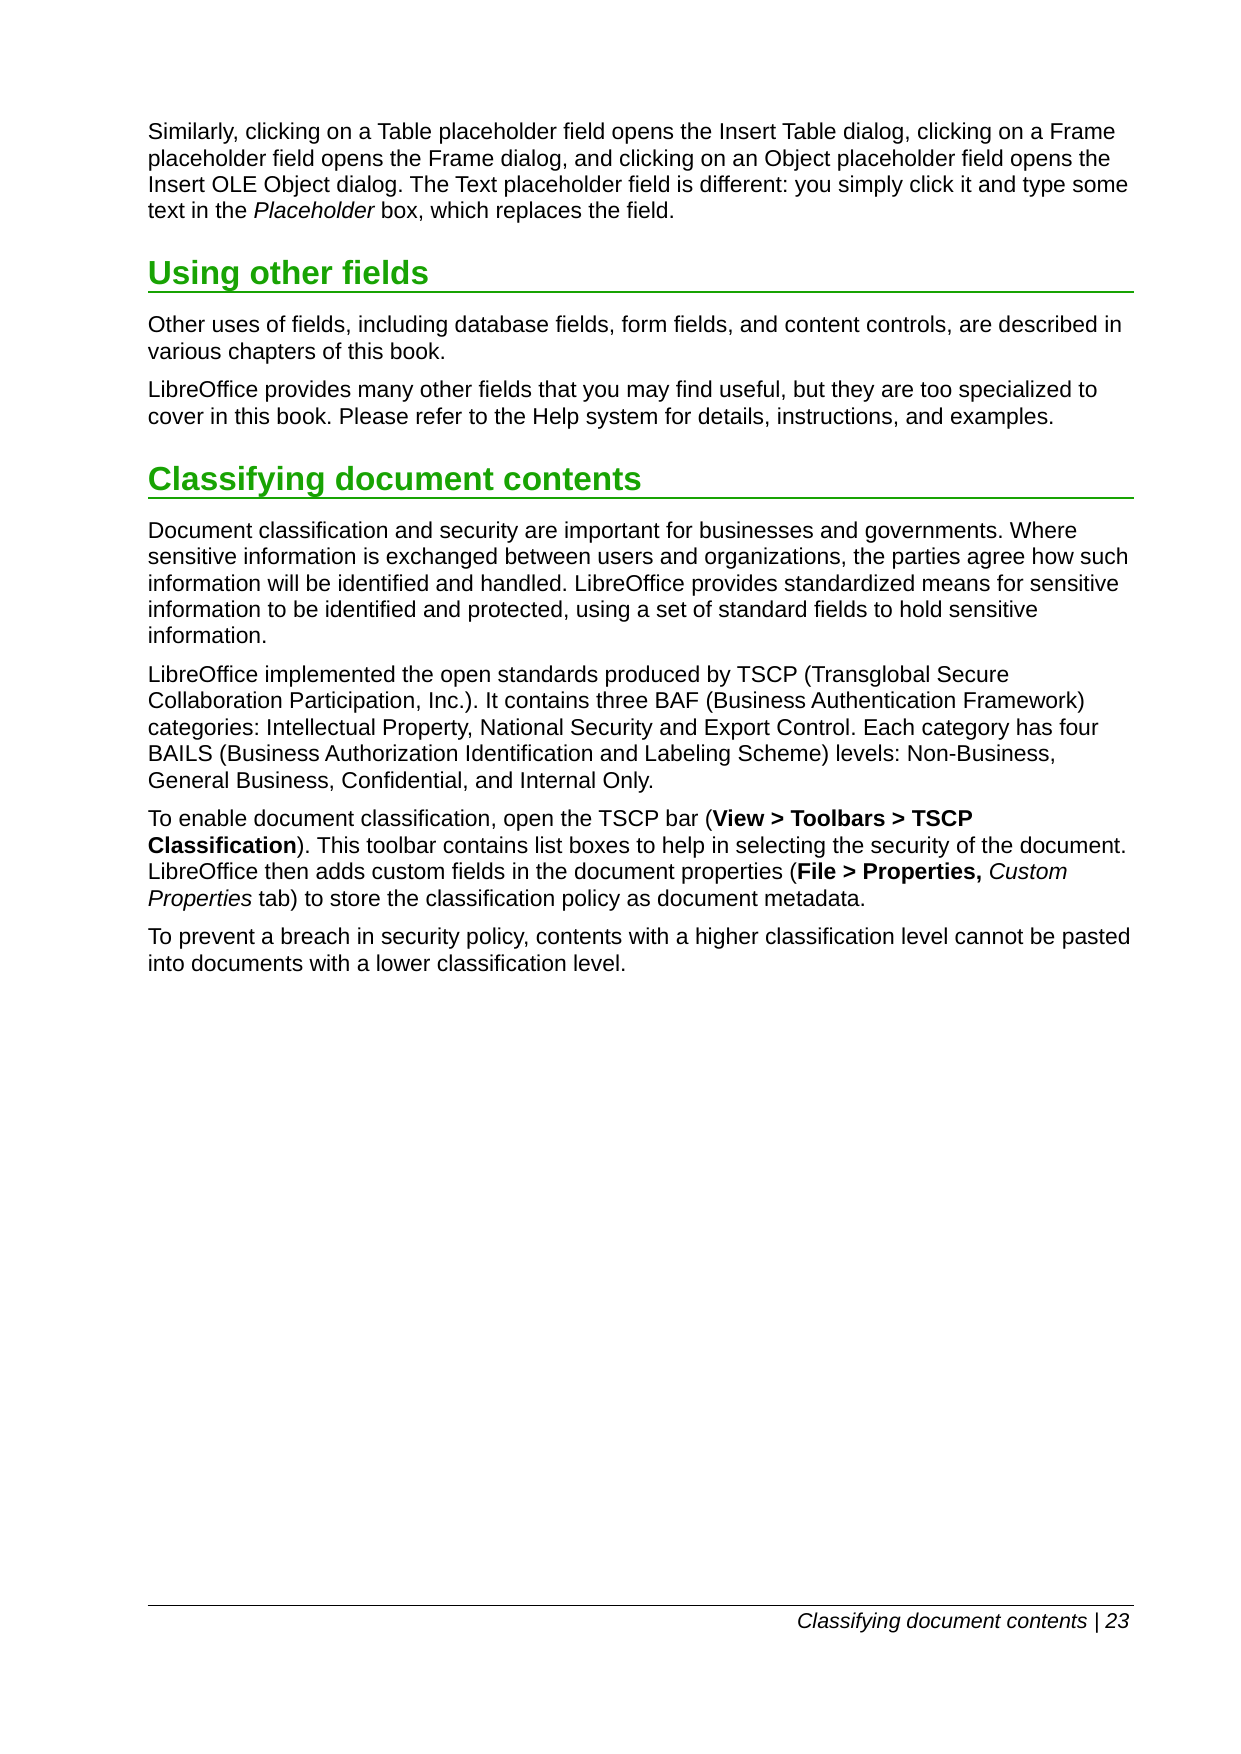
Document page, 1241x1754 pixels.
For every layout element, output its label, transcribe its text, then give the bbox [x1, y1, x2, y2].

text To prevent a breach in security policy, contents with a higher classification level cannot be pasted into documents with a lower classification level. [148, 923, 1134, 976]
text LibreOffice provides many other fields that you may find useful, but they are too specialized to cover in this book. Please refer to the Help system for details, instructions, and examples. [148, 376, 1134, 429]
text Similarly, clicking on a Table placeholder field opens the Insert Table dialog, clicking on a Frame placeholder field opens the Frame dialog, and clicking on an Object placeholder field opens the Insert OLE Object dialog. The Text placeholder field is different: you simply click it and type some text in the Placeholder box, which replaces the field. [148, 118, 1134, 223]
subtitle Using other fields [148, 253, 1134, 291]
text LibreOffice implemented the open standards produced by TSCP (Transglobal Secure Collaboration Participation, Inc.). It contains three BAF (Business Authentication Framework) categories: Intellectual Property, National Security and Export Control. Each category has four BAILS (Business Authorization Identification and Labeling Scheme) levels: Non-Business, General Business, Confidential, and Internal Only. [148, 661, 1134, 793]
text Other uses of fields, including database fields, form fields, and content controls, are described in various chapters of this book. [148, 311, 1134, 364]
text To enable document classification, open the TSCP bar (View > Toolbars > TSCP Classification). This toolbar contains list boxes to help in selecting the security of the document. LibreOffice then adds custom fields in the document properties (File > Properties, Custom Properties tab) to store the classification policy as document metadata. [148, 805, 1134, 911]
text Document classification and security are important for businesses and governments. Where sensitive information is exchanged between users and organizations, the parties agree how such information will be identified and handled. LibreOffice provides standardized means for sensitive information to be identified and protected, using a set of standard fields to hold sensitive information. [148, 517, 1134, 649]
subtitle Classifying document contents [148, 459, 1134, 497]
